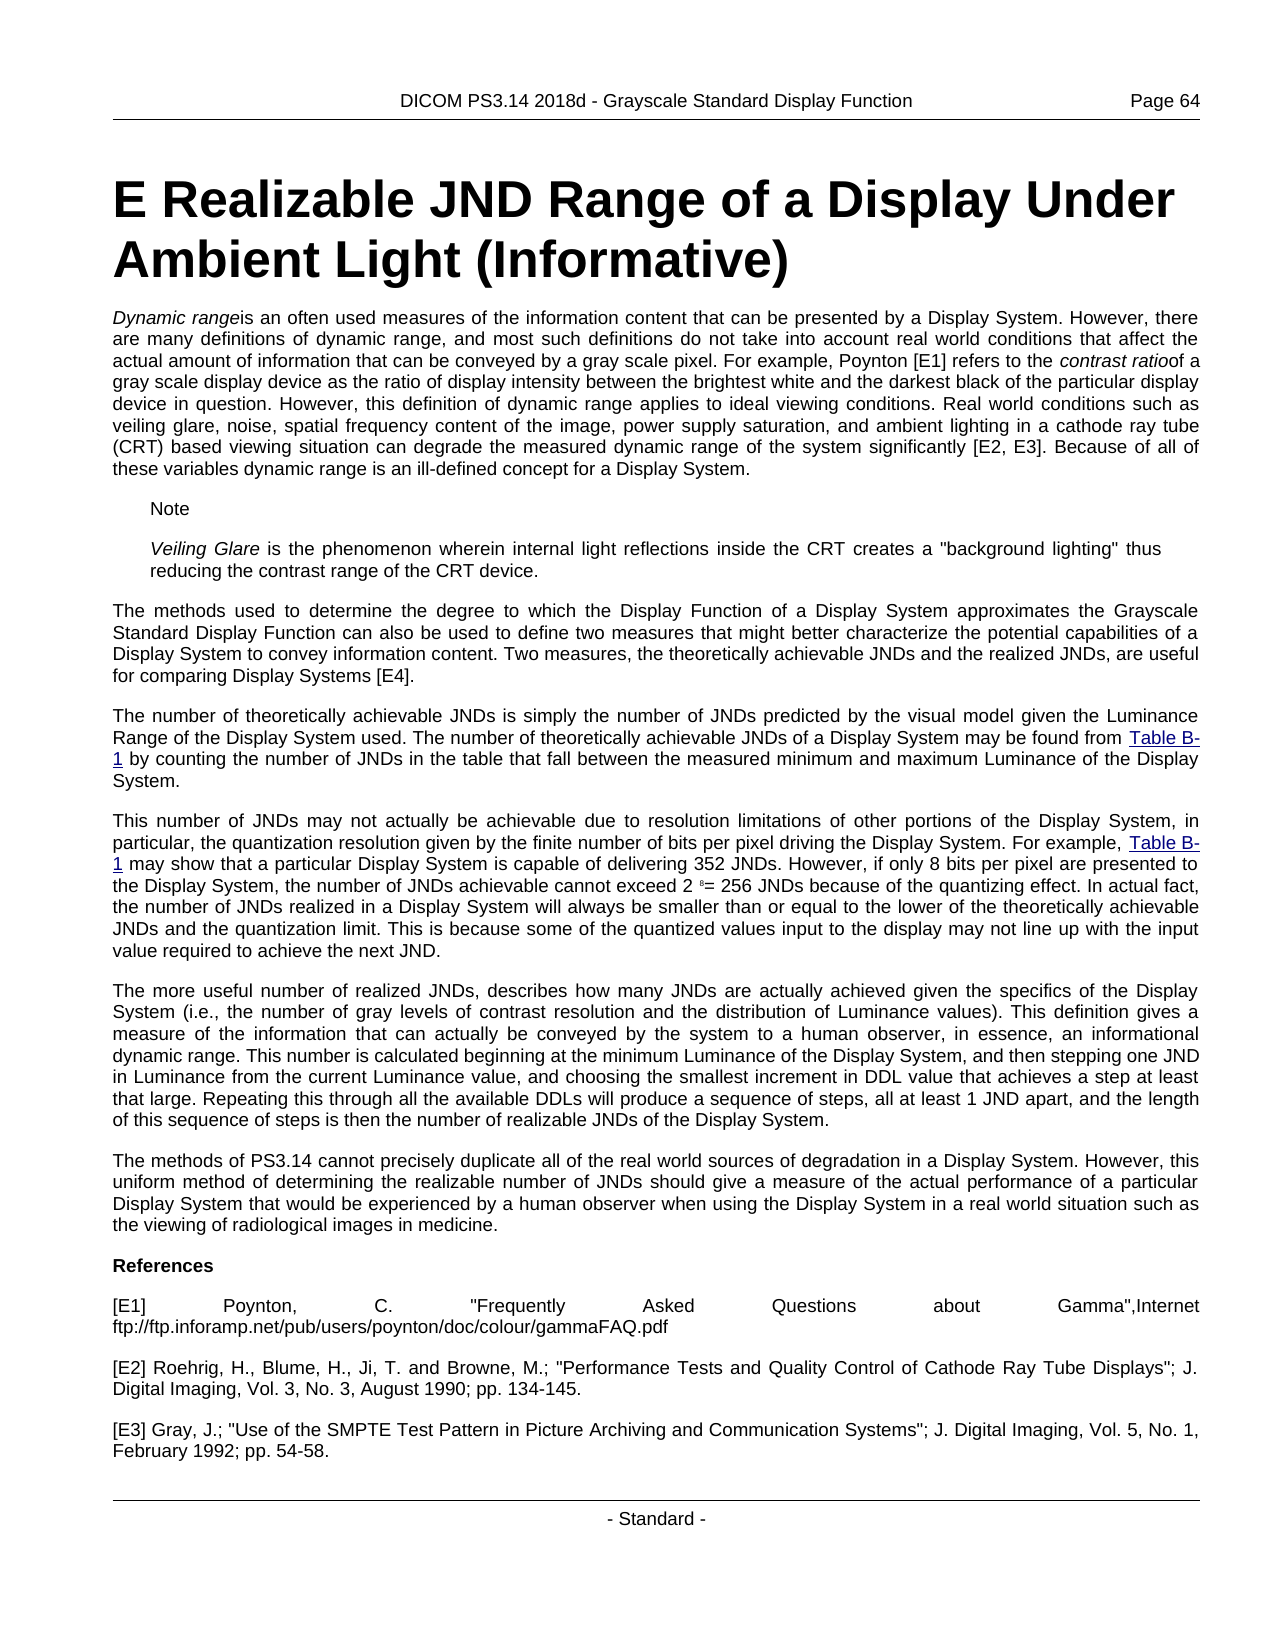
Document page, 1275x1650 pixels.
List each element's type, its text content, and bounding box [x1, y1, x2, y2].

text The more useful number of realized JNDs, describes how many JNDs are actually achieved given the specifics of the Display System (i.e., the number of gray levels of contrast resolution and the distribution of Luminance values). This definition gives a measure of the information that can actually be conveyed by the system to a human observer, in essence, an informational dynamic range. This number is calculated beginning at the minimum Luminance of the Display System, and then stepping one JND in Luminance from the current Luminance value, and choosing the smallest increment in DDL value that achieves a step at least that large. Repeating this through all the available DDLs will produce a sequence of steps, all at least 1 JND apart, and the length of this sequence of steps is then the number of realizable JNDs of the Display System. [112, 980, 1200, 1131]
text The methods used to determine the degree to which the Display Function of a Display System approximates the Grayscale Standard Display Function can also be used to define two measures that might better characterize the potential capabilities of a Display System to convey information content. Two measures, the theoretically achievable JNDs and the realized JNDs, are useful for comparing Display Systems [E4]. [112, 600, 1200, 686]
text The number of theoretically achievable JNDs is simply the number of JNDs predicted by the visual model given the Luminance Range of the Display System used. The number of theoretically achievable JNDs of a Display System may be found from Table B-1 by counting the number of JNDs in the table that fall between the measured minimum and maximum Luminance of the Display System. [112, 705, 1200, 791]
text [E3] Gray, J.; "Use of the SMPTE Test Pattern in Picture Archiving and Communication Systems"; J. Digital Imaging, Vol. 5, No. 1, February 1992; pp. 54-58. [112, 1418, 1200, 1462]
text E Realizable JND Range of a Display Under Ambient Light (Informative) [112, 169, 1200, 288]
text Veiling Glare is the phenomenon wherein internal light reflections inside the CRT creates a "background lighting" thus reducing the contrast range of the CRT device. [150, 538, 1162, 581]
text Note [150, 498, 1162, 519]
text References [112, 1254, 1200, 1276]
text Dynamic rangeis an often used measures of the information content that can be presented by a Display System. However, there are many definitions of dynamic range, and most such definitions do not take into account real world conditions that affect the actual amount of information that can be conveyed by a gray scale pixel. For example, Poynton [E1] refers to the contrast ratioof a gray scale display device as the ratio of display intensity between the brightest white and the darkest black of the particular display device in question. However, this definition of dynamic range applies to ideal viewing conditions. Real world conditions such as veiling glare, noise, spatial frequency content of the image, power supply saturation, and ambient lighting in a cathode ray tube (CRT) based viewing situation can degrade the measured dynamic range of the system significantly [E2, E3]. Because of all of these variables dynamic range is an ill-defined concept for a Display System. [112, 307, 1200, 479]
text The methods of PS3.14 cannot precisely duplicate all of the real world sources of degradation in a Display System. However, this uniform method of determining the realizable number of JNDs should give a measure of the actual performance of a particular Display System that would be experienced by a human observer when using the Display System in a real world situation such as the viewing of radiological images in medicine. [112, 1149, 1200, 1236]
text [E2] Roehrig, H., Blume, H., Ji, T. and Browne, M.; "Performance Tests and Quality Control of Cathode Ray Tube Displays"; J. Digital Imaging, Vol. 3, No. 3, August 1990; pp. 134-145. [112, 1357, 1200, 1400]
text This number of JNDs may not actually be achievable due to resolution limitations of other portions of the Display System, in particular, the quantization resolution given by the finite number of bits per pixel driving the Display System. For example, Table B-1 may show that a particular Display System is capable of delivering 352 JNDs. However, if only 8 bits per pixel are presented to the Display System, the number of JNDs achievable cannot exceed 2 8= 256 JNDs because of the quantizing effect. In actual fact, the number of JNDs realized in a Display System will always be smaller than or equal to the lower of the theoretically achievable JNDs and the quantization limit. This is because some of the quantized values input to the display may not line up with the input value required to achieve the next JND. [112, 810, 1200, 961]
text [E1] Poynton, C. "Frequently Asked Questions about Gamma",Internet ftp://ftp.inforamp.net/pub/users/poynton/doc/colour/gammaFAQ.pdf [112, 1295, 1200, 1338]
